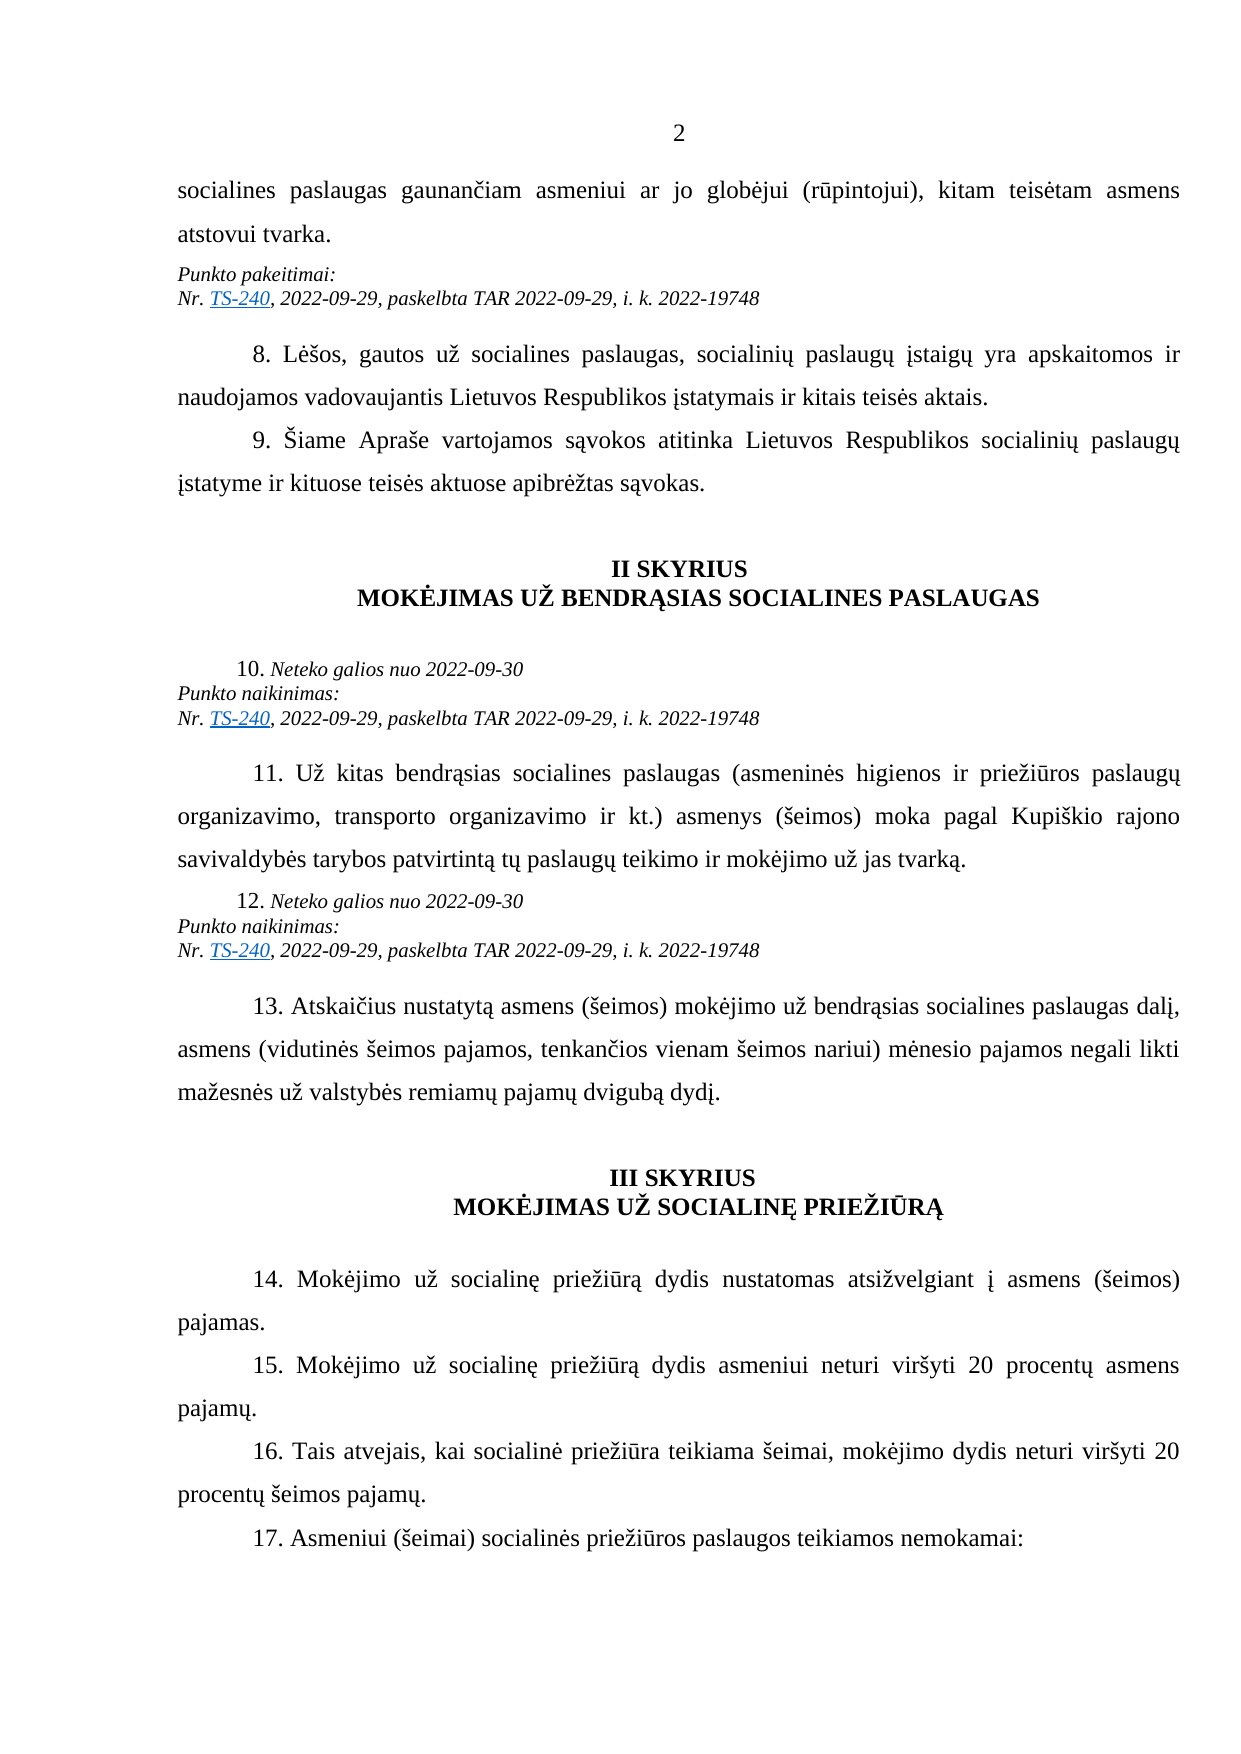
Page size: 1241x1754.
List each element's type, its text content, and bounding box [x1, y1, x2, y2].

text MOKĖJIMAS UŽ SOCIALINĘ PRIEŽIŪRĄ [177, 1192, 1181, 1221]
text 15. Mokėjimo už socialinę priežiūrą dydis asmeniui neturi viršyti 20 procentų asmens pajamų. [177, 1350, 1181, 1422]
text 16. Tais atvejais, kai socialinė priežiūra teikiama šeimai, mokėjimo dydis neturi viršyti 20 procentų šeimos pajamų. [177, 1436, 1181, 1508]
text Punkto naikinimas: [177, 914, 1181, 938]
text II SKYRIUS [179, 554, 1179, 583]
text 10. Neteko galios nuo 2022-09-30 [177, 655, 1181, 681]
text 13. Atskaičius nustatytą asmens (šeimos) mokėjimo už bendrąsias socialines paslaugas dalį, asmens (vidutinės šeimos pajamos, tenkančios vienam šeimos nariui) mėnesio pajamos negali likti mažesnės už valstybės remiamų pajamų dvigubą dydį. [177, 991, 1181, 1106]
text 8. Lėšos, gautos už socialines paslaugas, socialinių paslaugų įstaigų yra apskaitomos ir naudojamos vadovaujantis Lietuvos Respublikos įstatymais ir kitais teisės aktais. [177, 339, 1181, 411]
text Nr. TS-240, 2022-09-29, paskelbta TAR 2022-09-29, i. k. 2022-19748 [177, 705, 1181, 729]
text 9. Šiame Apraše vartojamos sąvokos atitinka Lietuvos Respublikos socialinių paslaugų įstatyme ir kituose teisės aktuose apibrėžtas sąvokas. [177, 425, 1181, 497]
text 11. Už kitas bendrąsias socialines paslaugas (asmeninės higienos ir priežiūros paslaugų organizavimo, transporto organizavimo ir kt.) asmenys (šeimos) moka pagal Kupiškio rajono savivaldybės tarybos patvirtintą tų paslaugų teikimo ir mokėjimo už jas tvarką. [177, 758, 1181, 873]
text 17. Asmeniui (šeimai) socialinės priežiūros paslaugos teikiamos nemokamai: [177, 1523, 1181, 1551]
text 12. Neteko galios nuo 2022-09-30 [177, 888, 1181, 914]
text MOKĖJIMAS UŽ BENDRĄSIAS SOCIALINES PASLAUGAS [177, 583, 1181, 612]
text socialines paslaugas gaunančiam asmeniui ar jo globėjui (rūpintojui), kitam teisėtam asmens atstovui tvarka. [177, 176, 1181, 247]
text Nr. TS-240, 2022-09-29, paskelbta TAR 2022-09-29, i. k. 2022-19748 [177, 286, 1181, 310]
text Punkto pakeitimai: [177, 262, 1181, 286]
text 14. Mokėjimo už socialinę priežiūrą dydis nustatomas atsižvelgiant į asmens (šeimos) pajamas. [177, 1264, 1181, 1336]
text Punkto naikinimas: [177, 681, 1181, 705]
text Nr. TS-240, 2022-09-29, paskelbta TAR 2022-09-29, i. k. 2022-19748 [177, 938, 1181, 962]
text III SKYRIUS [177, 1163, 1181, 1192]
